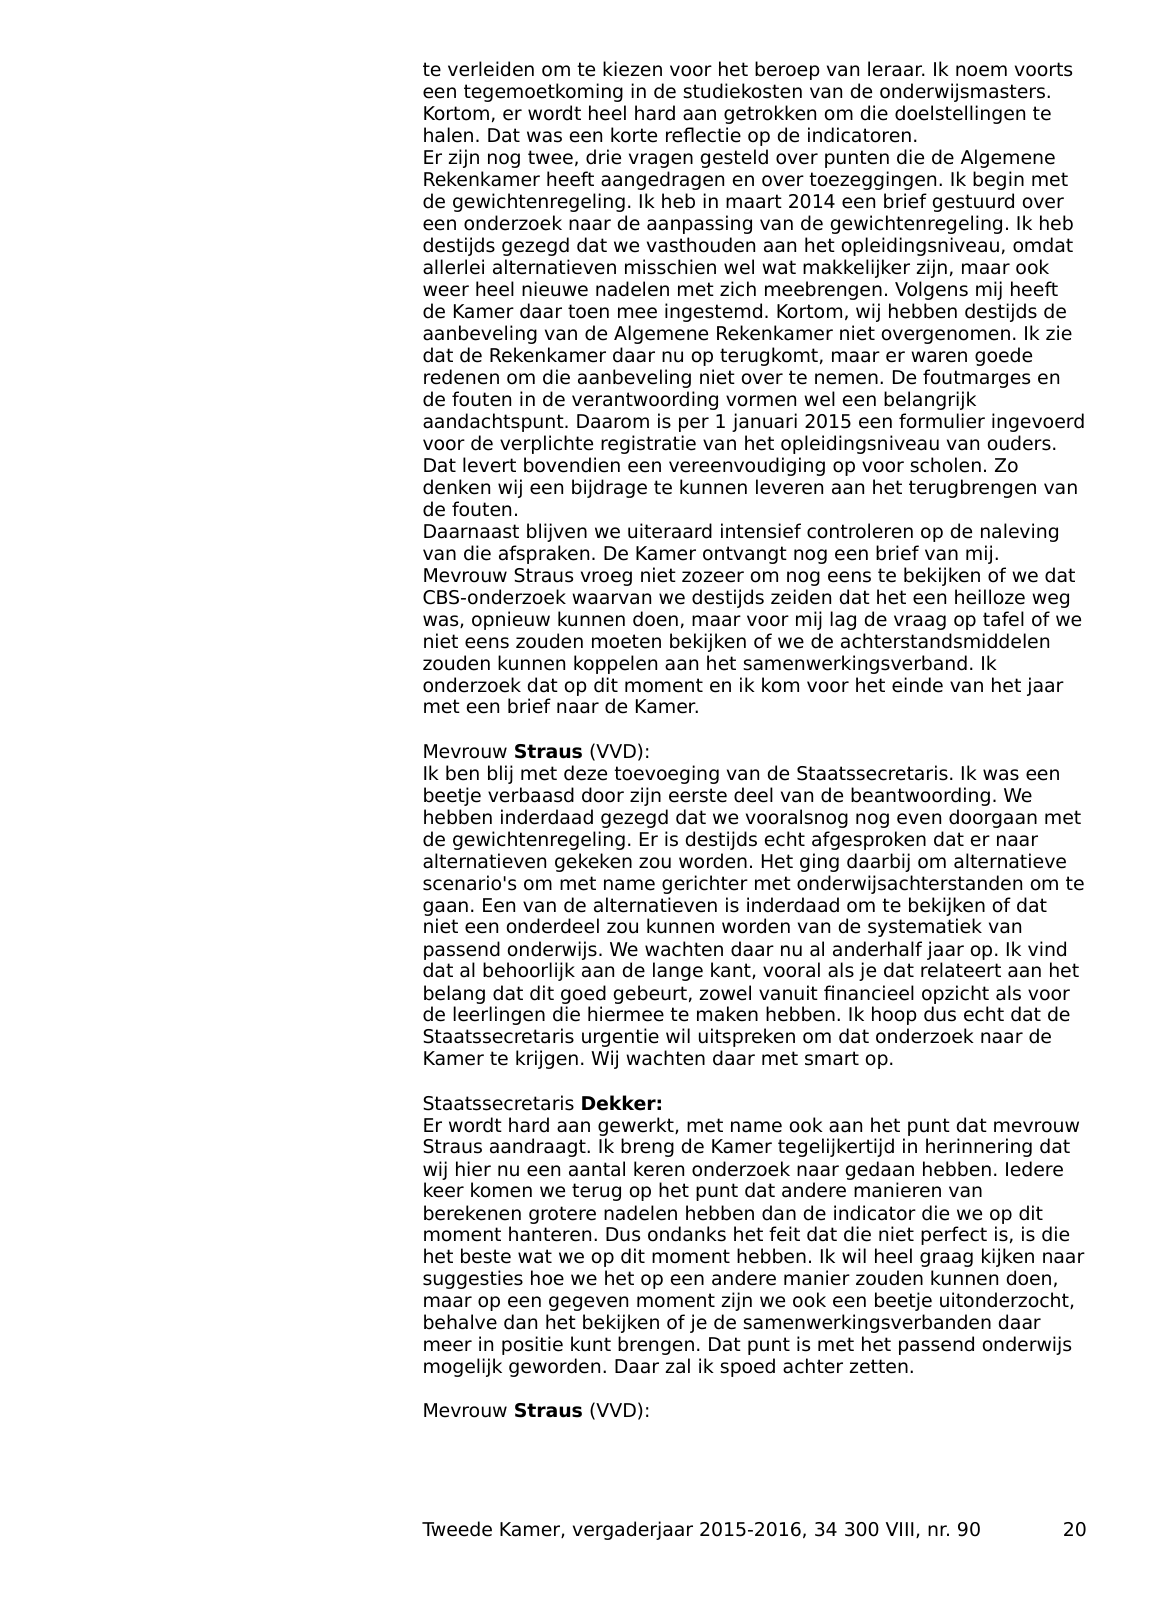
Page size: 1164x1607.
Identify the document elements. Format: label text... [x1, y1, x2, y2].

text Mevrouw Straus (VVD): [422, 741, 1087, 763]
text Er wordt hard aan gewerkt, met name ook aan het punt dat mevrouw Straus aandraagt. Ik breng de Kamer tegelijkertijd in herinnering dat wij hier nu een aantal keren onderzoek naar gedaan hebben. Iedere keer komen we terug op het punt dat andere manieren van berekenen grotere nadelen hebben dan de indicator die we op dit moment hanteren. Dus ondanks het feit dat die niet perfect is, is die het beste wat we op dit moment hebben. Ik wil heel graag kijken naar suggesties hoe we het op een andere manier zouden kunnen doen, maar op een gegeven moment zijn we ook een beetje uitonderzocht, behalve dan het bekijken of je de samenwerkingsverbanden daar meer in positie kunt brengen. Dat punt is met het passend onderwijs mogelijk geworden. Daar zal ik spoed achter zetten. [422, 1114, 1087, 1378]
text Staatssecretaris Dekker: [422, 1092, 1087, 1114]
text Daarnaast blijven we uiteraard intensief controleren op de naleving van die afspraken. De Kamer ontvangt nog een brief van mij. Mevrouw Straus vroeg niet zozeer om nog eens te bekijken of we dat CBS-onderzoek waarvan we destijds zeiden dat het een heilloze weg was, opnieuw kunnen doen, maar voor mij lag de vraag op tafel of we niet eens zouden moeten bekijken of we de achterstandsmiddelen zouden kunnen koppelen aan het samenwerkingsverband. Ik onderzoek dat op dit moment en ik kom voor het einde van het jaar met een brief naar de Kamer. [422, 521, 1087, 718]
text te verleiden om te kiezen voor het beroep van leraar. Ik noem voorts een tegemoetkoming in de studiekosten van de onderwijsmasters. Kortom, er wordt heel hard aan getrokken om die doelstellingen te halen. Dat was een korte reflectie op de indicatoren. [422, 59, 1087, 147]
text Mevrouw Straus (VVD): [422, 1400, 1087, 1422]
text Ik ben blij met deze toevoeging van de Staatssecretaris. Ik was een beetje verbaasd door zijn eerste deel van de beantwoording. We hebben inderdaad gezegd dat we vooralsnog nog even doorgaan met de gewichtenregeling. Er is destijds echt afgesproken dat er naar alternatieven gekeken zou worden. Het ging daarbij om alternatieve scenario's om met name gerichter met onderwijsachterstanden om te gaan. Een van de alternatieven is inderdaad om te bekijken of dat niet een onderdeel zou kunnen worden van de systematiek van passend onderwijs. We wachten daar nu al anderhalf jaar op. Ik vind dat al behoorlijk aan de lange kant, vooral als je dat relateert aan het belang dat dit goed gebeurt, zowel vanuit financieel opzicht als voor de leerlingen die hiermee te maken hebben. Ik hoop dus echt dat de Staatssecretaris urgentie wil uitspreken om dat onderzoek naar de Kamer te krijgen. Wij wachten daar met smart op. [422, 763, 1087, 1070]
text Er zijn nog twee, drie vragen gesteld over punten die de Algemene Rekenkamer heeft aangedragen en over toezeggingen. Ik begin met de gewichtenregeling. Ik heb in maart 2014 een brief gestuurd over een onderzoek naar de aanpassing van de gewichtenregeling. Ik heb destijds gezegd dat we vasthouden aan het opleidingsniveau, omdat allerlei alternatieven misschien wel wat makkelijker zijn, maar ook weer heel nieuwe nadelen met zich meebrengen. Volgens mij heeft de Kamer daar toen mee ingestemd. Kortom, wij hebben destijds de aanbeveling van de Algemene Rekenkamer niet overgenomen. Ik zie dat de Rekenkamer daar nu op terugkomt, maar er waren goede redenen om die aanbeveling niet over te nemen. De foutmarges en de fouten in de verantwoording vormen wel een belangrijk aandachtspunt. Daarom is per 1 januari 2015 een formulier ingevoerd voor de verplichte registratie van het opleidingsniveau van ouders. Dat levert bovendien een vereenvoudiging op voor scholen. Zo denken wij een bijdrage te kunnen leveren aan het terugbrengen van de fouten. [422, 147, 1087, 521]
